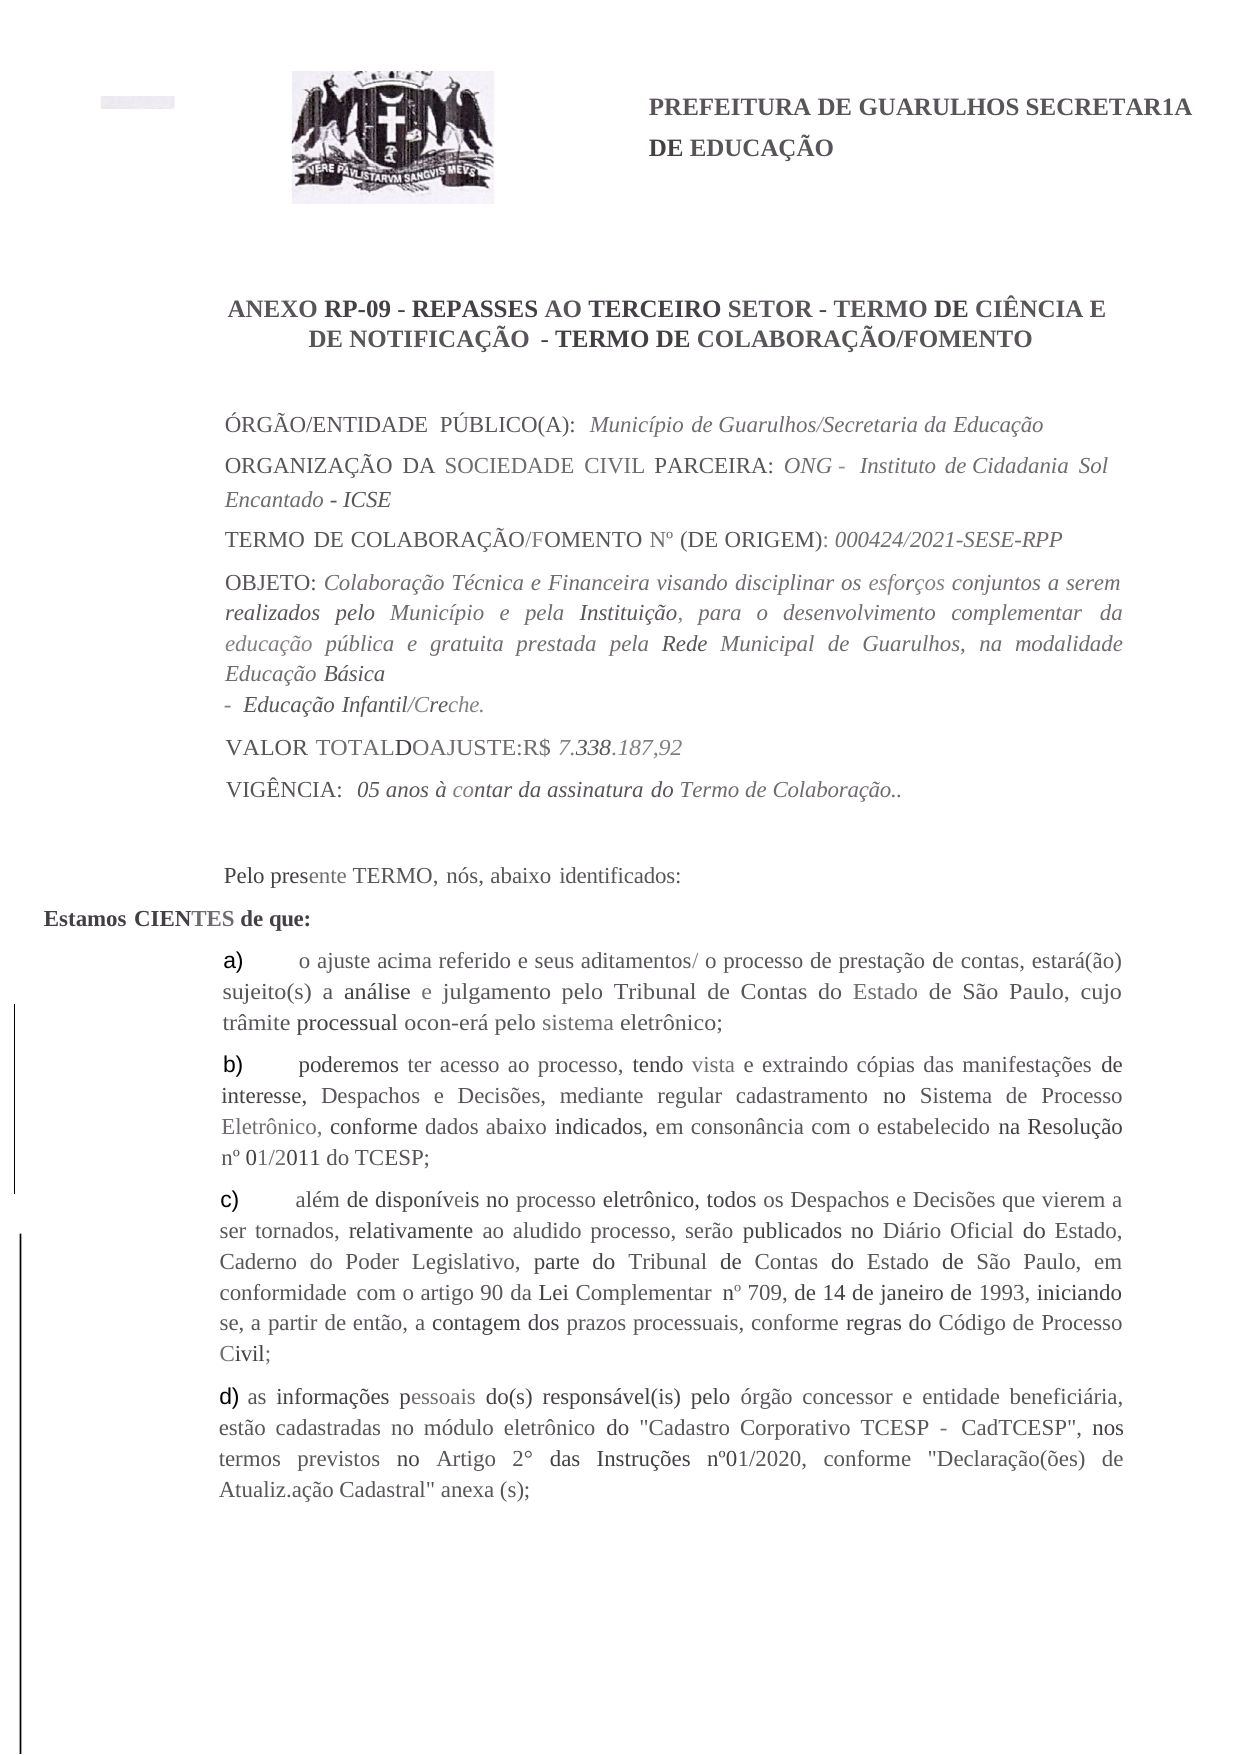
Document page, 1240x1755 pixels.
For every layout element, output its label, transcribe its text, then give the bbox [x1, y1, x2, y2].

text ANEXO RP-09 - REPASSES AO TERCEIRO SETOR - TERMO DE CIÊNCIA E DE NOTIFICAÇÃO - TERMO DE COLABORAÇÃO/FOMENTO [227, 294, 1137, 353]
text VIGÊNCIA: 05 anos à contar da assinatura do Termo de Colaboração.. [226, 776, 1206, 802]
text TERMO DE COLABORAÇÃO/FOMENTO Nº (DE ORIGEM): 000424/2021-SESE-RPP [224, 526, 1206, 553]
text - Educação Infantil/Creche. [224, 691, 1206, 718]
list o ajuste acima referido e seus aditamentos/ o processo de prestação de contas, estará(ão) sujeito(s) a análise e julgamento pelo Tribunal de Contas do Estado de São Paulo, cujo trâmite processual ocon-erá pelo sistema eletrônico; [222, 947, 1122, 1035]
list as informações pessoais do(s) responsável(is) pelo órgão concessor e entidade beneficiária, estão cadastradas no módulo eletrônico do "Cadastro Corporativo TCESP - CadTCESP", nos termos previstos no Artigo 2° das Instruções nº01/2020, conforme "Declaração(ões) de Atualiz.ação Cadastral" anexa (s); [218, 1383, 1124, 1502]
subtitle PREFEITURA DE GUARULHOS SECRETAR1A DE EDUCAÇÃO [649, 92, 1206, 162]
text OBJETO: Colaboração Técnica e Financeira visando disciplinar os esforços conjuntos a serem realizados pelo Município e pela Instituição, para o desenvolvimento complementar da educação pública e gratuita prestada pela Rede Municipal de Guarulhos, na modalidade Educação Básica [225, 569, 1123, 686]
text ORGANIZAÇÃO DA SOCIEDADE CIVIL PARCEIRA: ONG - Instituto de Cidadania Sol Encantado - ICSE [224, 452, 1163, 513]
list Estamos CIENTES de que: [0, 905, 1206, 932]
text Pelo presente TERMO, nós, abaixo identificados: [224, 862, 1206, 889]
text ÓRGÃO/ENTIDADE PÚBLICO(A): Município de Guarulhos/Secretaria da Educação [224, 411, 1206, 437]
list além de disponíveis no processo eletrônico, todos os Despachos e Decisões que vierem a ser tornados, relativamente ao aludido processo, serão publicados no Diário Oficial do Estado, Caderno do Poder Legislativo, parte do Tribunal de Contas do Estado de São Paulo, em conformidade com o artigo 90 da Lei Complementar nº 709, de 14 de janeiro de 1993, iniciando­ se, a partir de então, a contagem dos prazos processuais, conforme regras do Código de Processo Civil; [219, 1186, 1123, 1367]
list poderemos ter acesso ao processo, tendo vista e extraindo cópias das manifestações de interesse, Despachos e Decisões, mediante regular cadastramento no Sistema de Processo Eletrônico, conforme dados abaixo indicados, em consonância com o estabelecido na Resolução nº 01/2011 do TCESP; [221, 1051, 1123, 1170]
text VALOR TOTALDOAJUSTE:R$ 7.338.187,92 [225, 734, 1206, 760]
